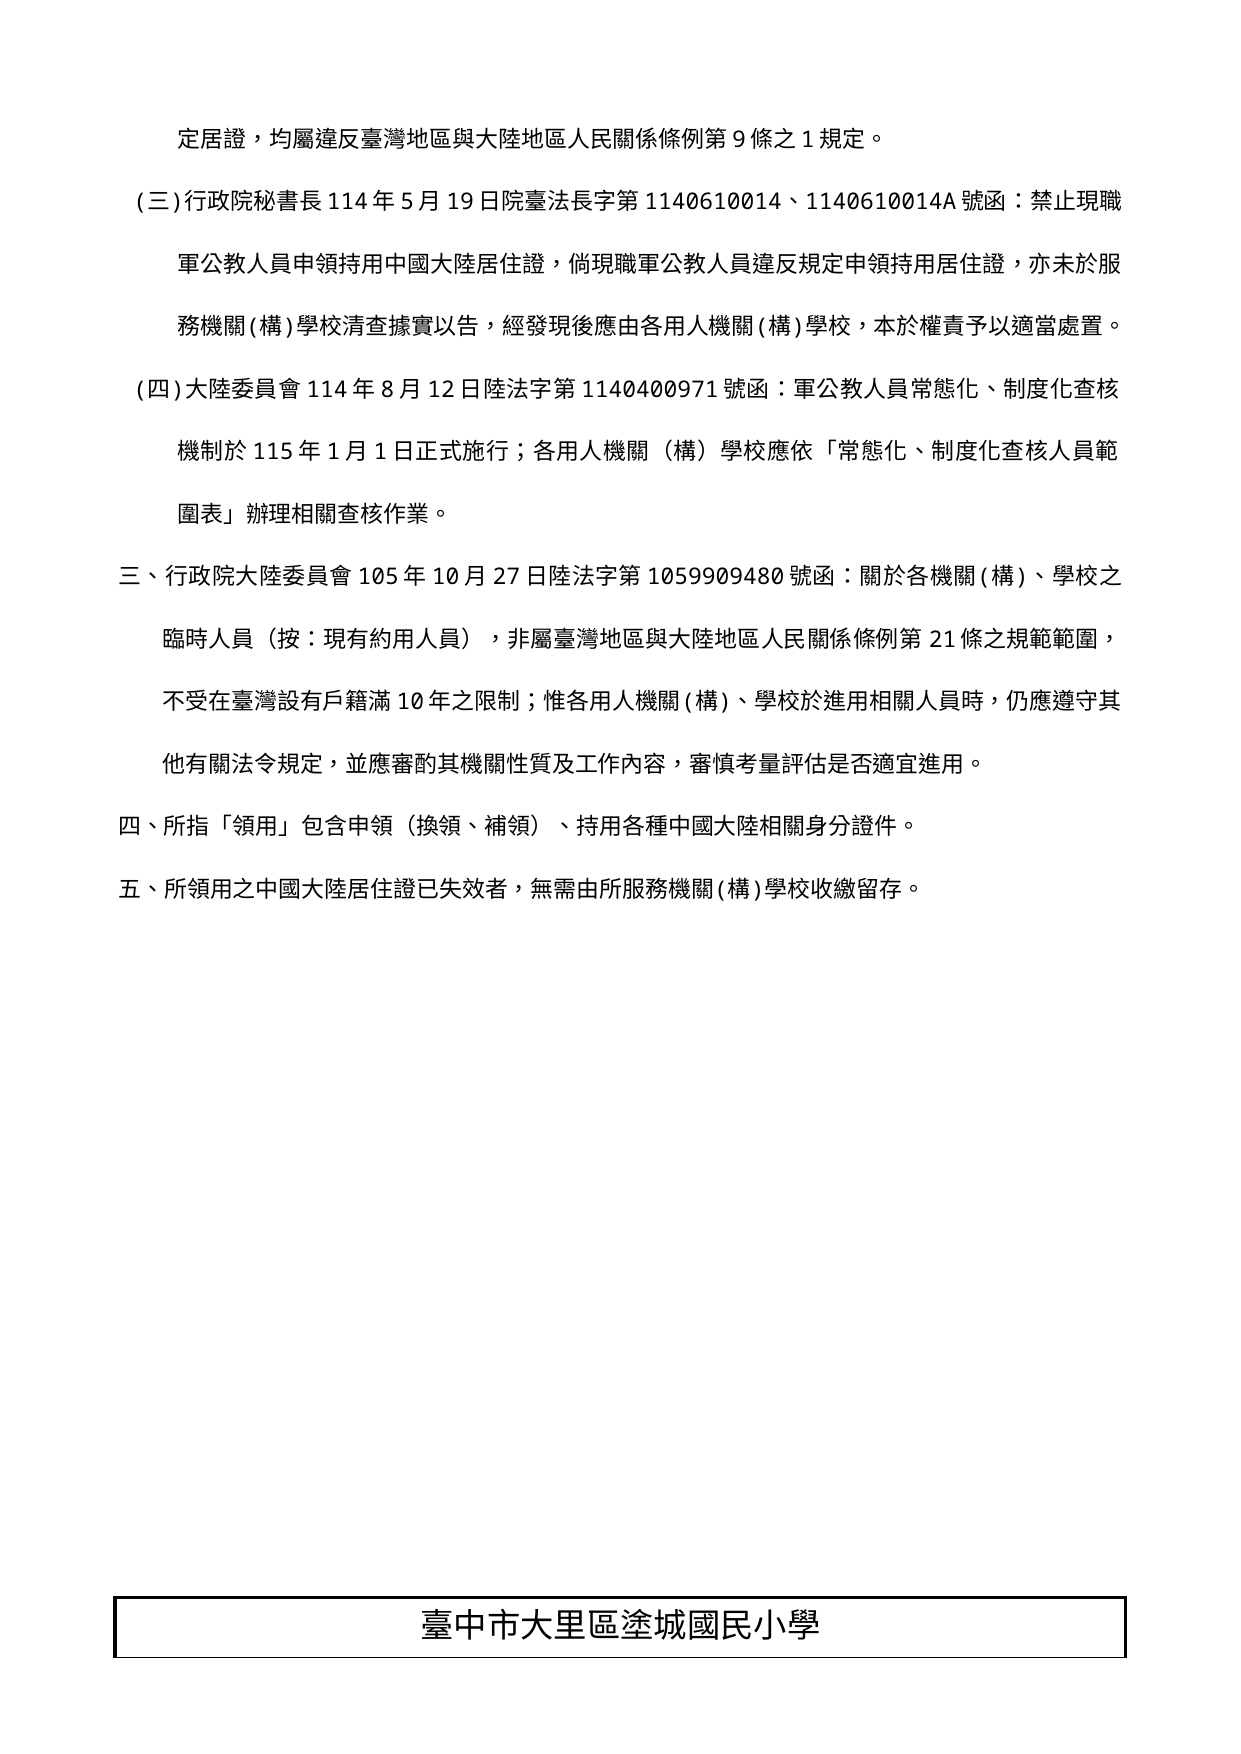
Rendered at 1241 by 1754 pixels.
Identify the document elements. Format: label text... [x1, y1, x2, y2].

text 五、所領用之中國大陸居住證已失效者，無需由所服務機關(構)學校收繳留存。 [118, 846, 1122, 908]
text 定居證，均屬違反臺灣地區與大陸地區人民關係條例第9條之1規定。 [128, 96, 1122, 158]
text 三、行政院大陸委員會105年10月27日陸法字第1059909480號函：關於各機關(構)、學校之臨時人員（按：現有約用人員），非屬臺灣地區與大陸地區人民關係條例第21條之規範範圍，不受在臺灣設有戶籍滿10年之限制；惟各用人機關(構)、學校於進用相關人員時，仍應遵守其他有關法令規定，並應審酌其機關性質及工作內容，審慎考量評估是否適宜進用。 [118, 533, 1122, 783]
table_header 臺中市大里區塗城國民小學 [117, 1599, 1124, 1657]
text 四、所指「領用」包含申領（換領、補領）、持用各種中國大陸相關身分證件。 [118, 783, 1122, 846]
text (四)大陸委員會114年8月12日陸法字第1140400971號函：軍公教人員常態化、制度化查核機制於115年1月1日正式施行；各用人機關（構）學校應依「常態化、制度化查核人員範圍表」辦理相關查核作業。 [133, 346, 1120, 533]
text (三)行政院秘書長114年5月19日院臺法長字第1140610014、1140610014A號函：禁止現職軍公教人員申領持用中國大陸居住證，倘現職軍公教人員違反規定申領持用居住證，亦未於服務機關(構)學校清查據實以告，經發現後應由各用人機關(構)學校，本於權責予以適當處置。 [133, 158, 1122, 346]
